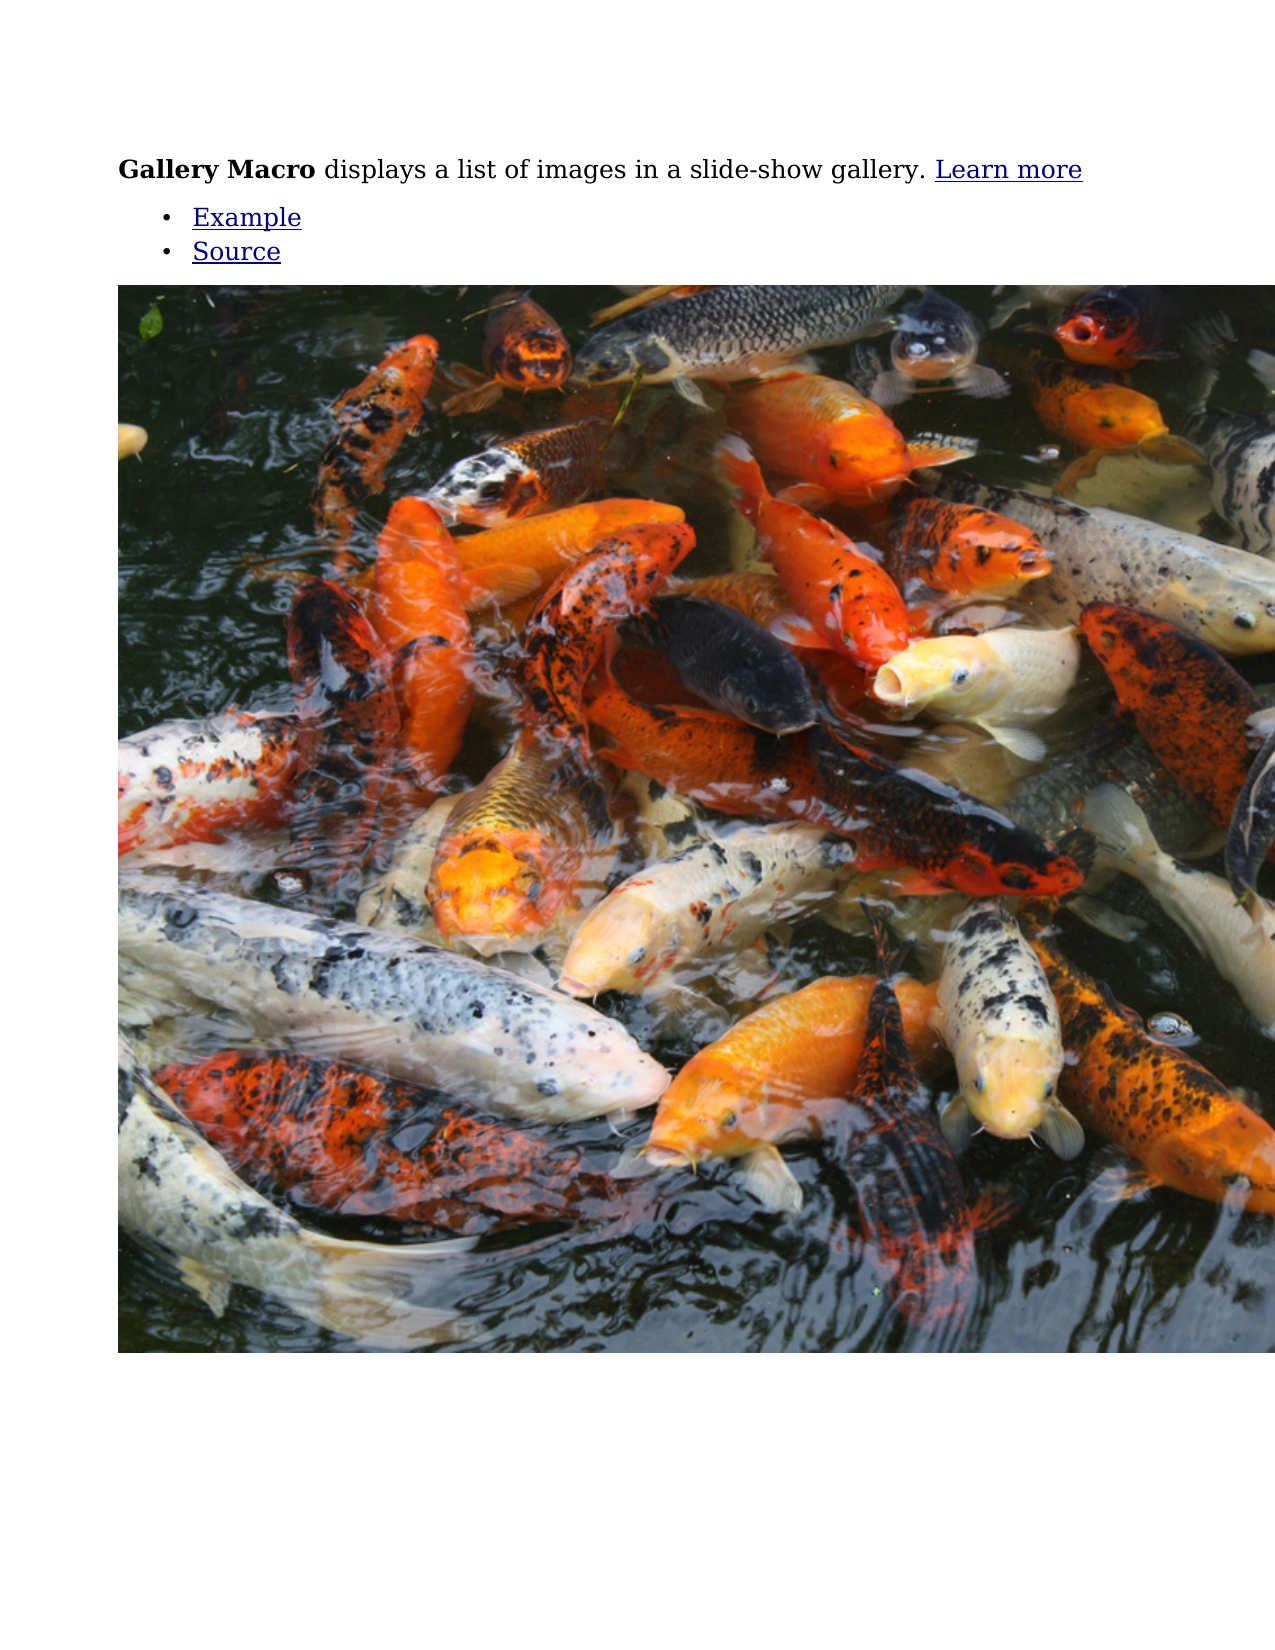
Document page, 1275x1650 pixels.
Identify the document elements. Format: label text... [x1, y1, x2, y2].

picture [118, 285, 1275, 1353]
list Source [162, 237, 1216, 266]
text Gallery Macro displays a list of images in a slide-show gallery. Learn more [118, 155, 1216, 185]
list Example [162, 204, 1216, 233]
